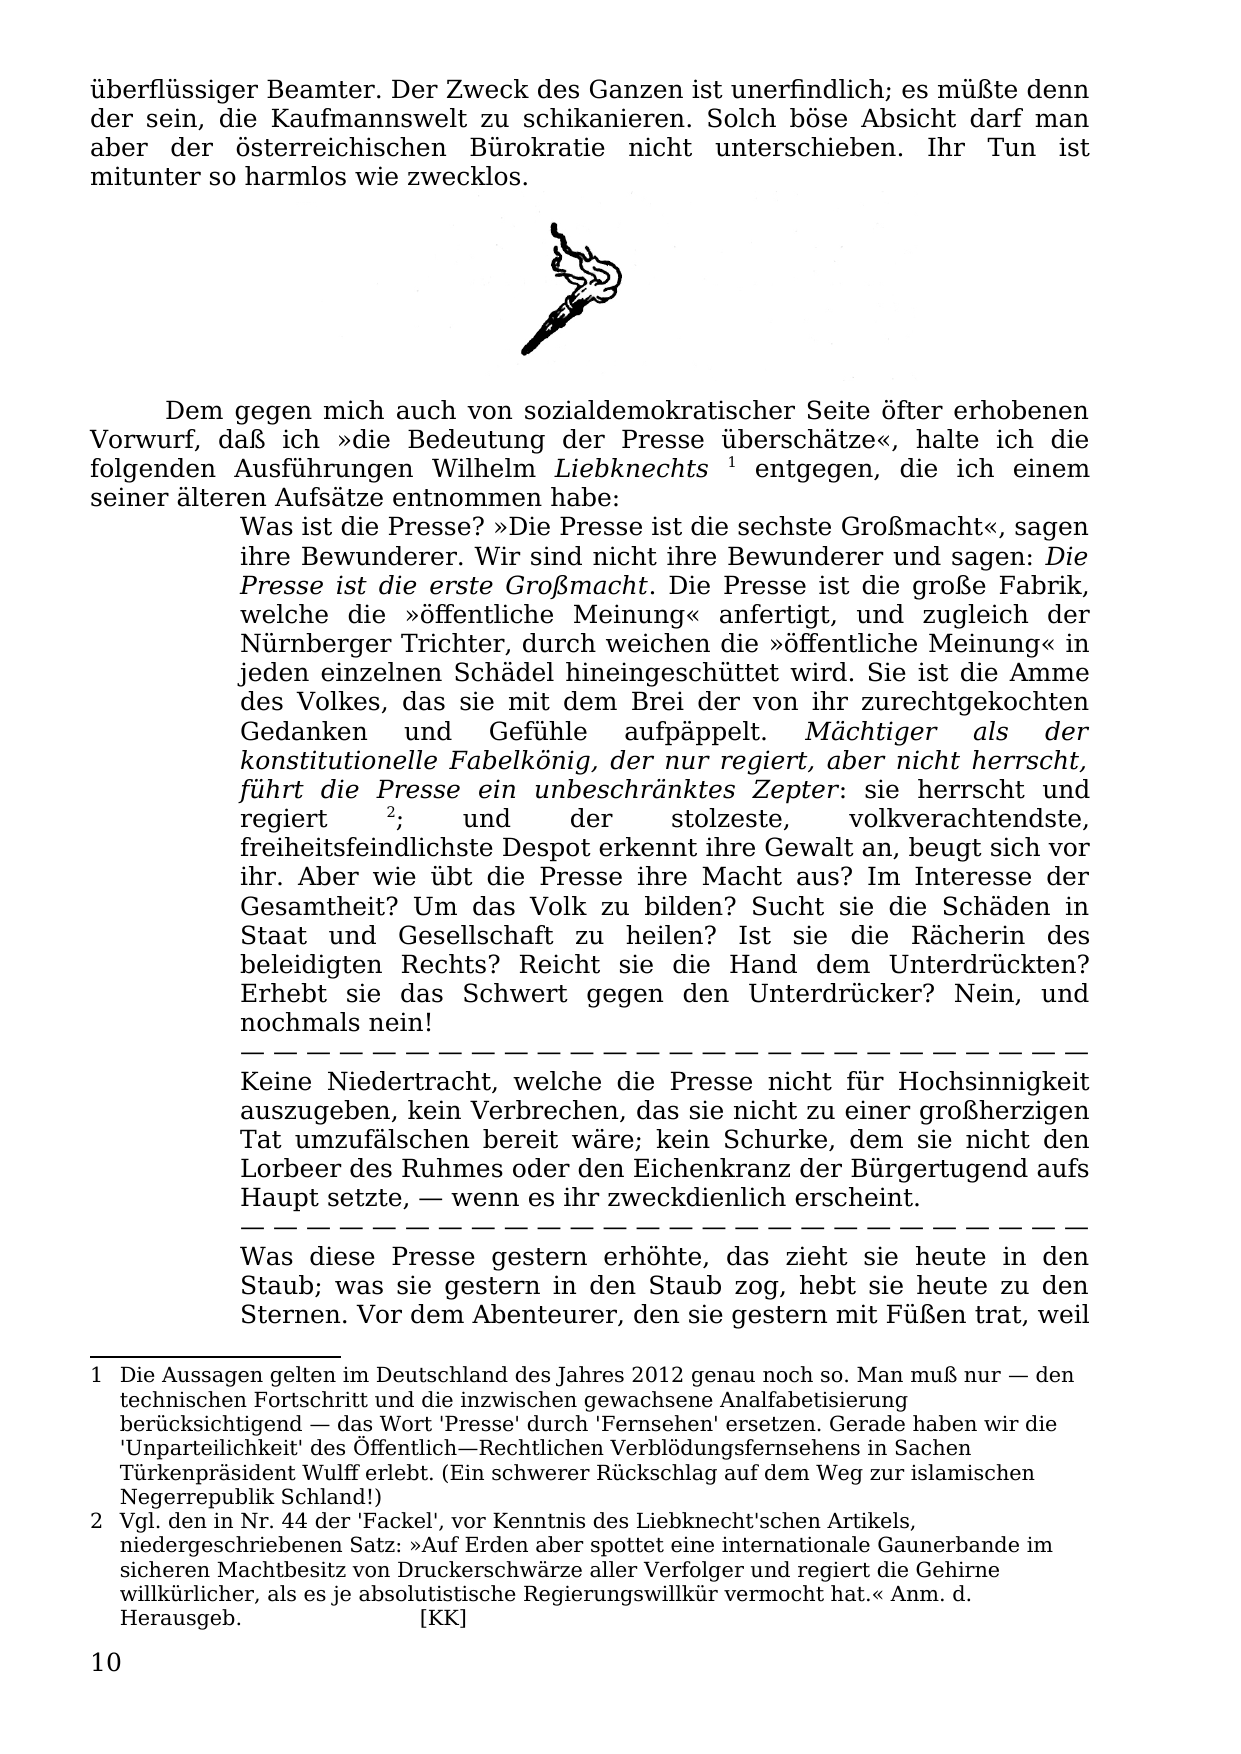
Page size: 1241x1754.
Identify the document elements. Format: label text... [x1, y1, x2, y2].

text Was diese Presse gestern erhöhte, das zieht sie heute in den Staub; was sie gestern in den Staub zog, hebt sie heute zu den Sternen. Vor dem Abenteurer, den sie gestern mit Füßen trat, weil [240, 1242, 1091, 1329]
text Vgl. den in Nr. 44 der 'Fackel', vor Kenntnis des Liebknecht'schen Artikels, niedergeschriebenen Satz: »Auf Erden aber spottet eine internationale Gaunerbande im sicheren Machtbesitz von Druckerschwärze aller Verfolger und regiert die Gehirne willkürlicher, als es je absolutistische Regierungswillkür vermocht hat.« Anm. d. Herausgeb. [KK] [90, 1509, 1091, 1631]
text überflüssiger Beamter. Der Zweck des Ganzen ist unerfindlich; es müßte denn der sein, die Kaufmannswelt zu schikanieren. Solch böse Absicht darf man aber der österreichischen Bürokratie nicht unterschieben. Ihr Tun ist mitunter so harmlos wie zwecklos. [90, 75, 1091, 192]
text Was ist die Presse? »Die Presse ist die sechste Großmacht«, sagen ihre Bewunderer. Wir sind nicht ihre Bewunderer und sagen: Die Presse ist die erste Großmacht. Die Presse ist die große Fabrik, welche die »öffentliche Meinung« anfertigt, und zugleich der Nürnberger Trichter, durch weichen die »öffentliche Meinung« in jeden einzelnen Schädel hineingeschüttet wird. Sie ist die Amme des Volkes, das sie mit dem Brei der von ihr zurechtgekochten Gedanken und Gefühle aufpäppelt. Mächtiger als der konstitutionelle Fabelkönig, der nur regiert, aber nicht herrscht, führt die Presse ein unbeschränktes Zepter: sie herrscht und regiert ; und der stolzeste, volkverachtendste, freiheitsfeindlichste Despot erkennt ihre Gewalt an, beugt sich vor ihr. Aber wie übt die Presse ihre Macht aus? Im Interesse der Gesamtheit? Um das Volk zu bilden? Sucht sie die Schäden in Staat und Gesellschaft zu heilen? Ist sie die Rächerin des beleidigten Rechts? Reicht sie die Hand dem Unterdrückten? Erhebt sie das Schwert gegen den Unterdrücker? Nein, und nochmals nein! [240, 512, 1091, 1037]
text Die Aussagen gelten im Deutschland des Jahres 2012 genau noch so. Man muß nur — den technischen Fortschritt und die inzwischen gewachsene Analfabetisierung berücksichtigend — das Wort 'Presse' durch 'Fernsehen' ersetzen. Gerade haben wir die 'Unparteilichkeit' des Öffentlich—Rechtlichen Verblödungsfernsehens in Sachen Türkenpräsident Wulff erlebt. (Ein schwerer Rückschlag auf dem Weg zur islamischen Negerrepublik Schland!) [90, 1363, 1091, 1509]
text — — — — — — — — — — — — — — — — — — — — — — — — — — [240, 1212, 1091, 1242]
text — — — — — — — — — — — — — — — — — — — — — — — — — — [240, 1037, 1091, 1067]
text Keine Niedertracht, welche die Presse nicht für Hochsinnigkeit auszugeben, kein Verbrechen, das sie nicht zu einer großherzigen Tat umzufälschen bereit wäre; kein Schurke, dem sie nicht den Lorbeer des Ruhmes oder den Eichenkranz der Bürgertugend aufs Haupt setzte, — wenn es ihr zweckdienlich erscheint. [240, 1067, 1091, 1212]
picture [262, 191, 918, 381]
text Dem gegen mich auch von sozialdemokratischer Seite öfter erhobenen Vorwurf, daß ich »die Bedeutung der Presse überschätze«, halte ich die folgenden Ausführungen Wilhelm Liebknechts entgegen, die ich einem seiner älteren Aufsätze entnommen habe: [90, 192, 1091, 512]
